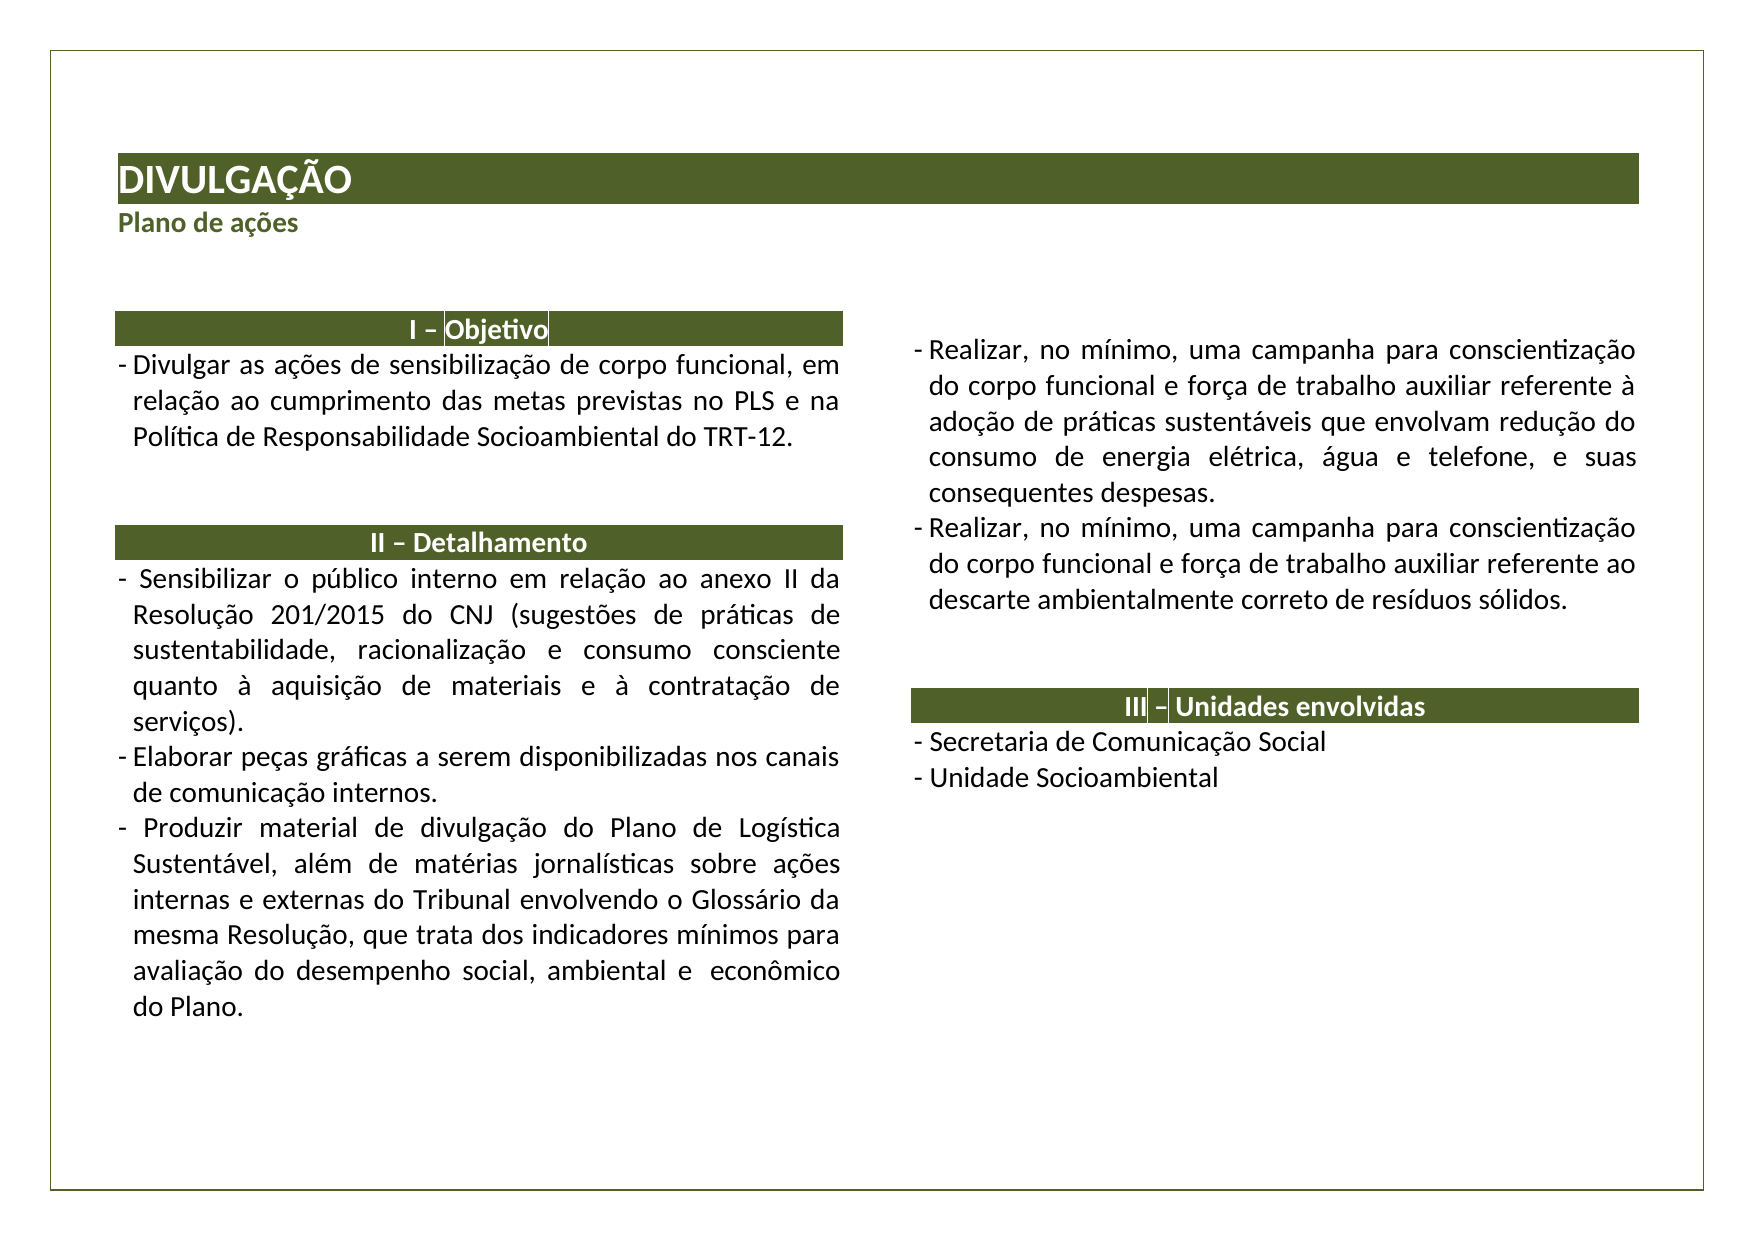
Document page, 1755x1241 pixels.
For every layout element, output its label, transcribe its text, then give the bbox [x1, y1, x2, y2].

list Realizar, no mínimo, uma campanha para conscientização do corpo funcional e força de trabalho auxiliar referente à adoção de práticas sustentáveis que envolvam redução do consumo de energia elétrica, água e telefone, e suas consequentes despesas. [914, 331, 1637, 509]
subtitle III – Unidades envolvidas [911, 688, 1664, 723]
subtitle II – Detalhamento [115, 524, 847, 560]
list Elaborar peças gráficas a serem disponibilizadas nos canais de comunicação internos. [118, 738, 840, 809]
list Secretaria de Comunicação Social [914, 723, 1664, 759]
text I – Objetivo [115, 311, 847, 346]
subtitle DIVULGAÇÃO [118, 153, 1664, 204]
subtitle Plano de ações [118, 204, 1664, 239]
list Sensibilizar o público interno em relação ao anexo II da Resolução 201/2015 do CNJ (sugestões de práticas de sustentabilidade, racionalização e consumo consciente quanto à aquisição de materiais e à contratação de serviços). [118, 560, 840, 738]
list Unidade Socioambiental [914, 759, 1664, 794]
list Realizar, no mínimo, uma campanha para conscientização do corpo funcional e força de trabalho auxiliar referente ao descarte ambientalmente correto de resíduos sólidos. [914, 509, 1636, 616]
list Divulgar as ações de sensibilização de corpo funcional, em relação ao cumprimento das metas previstas no PLS e na Política de Responsabilidade Socioambiental do TRT-12. [118, 346, 841, 453]
list Produzir material de divulgação do Plano de Logística Sustentável, além de matérias jornalísticas sobre ações internas e externas do Tribunal envolvendo o Glossário da mesma Resolução, que trata dos indicadores mínimos para avaliação do desempenho social, ambiental e econômico do Plano. [118, 809, 841, 1023]
